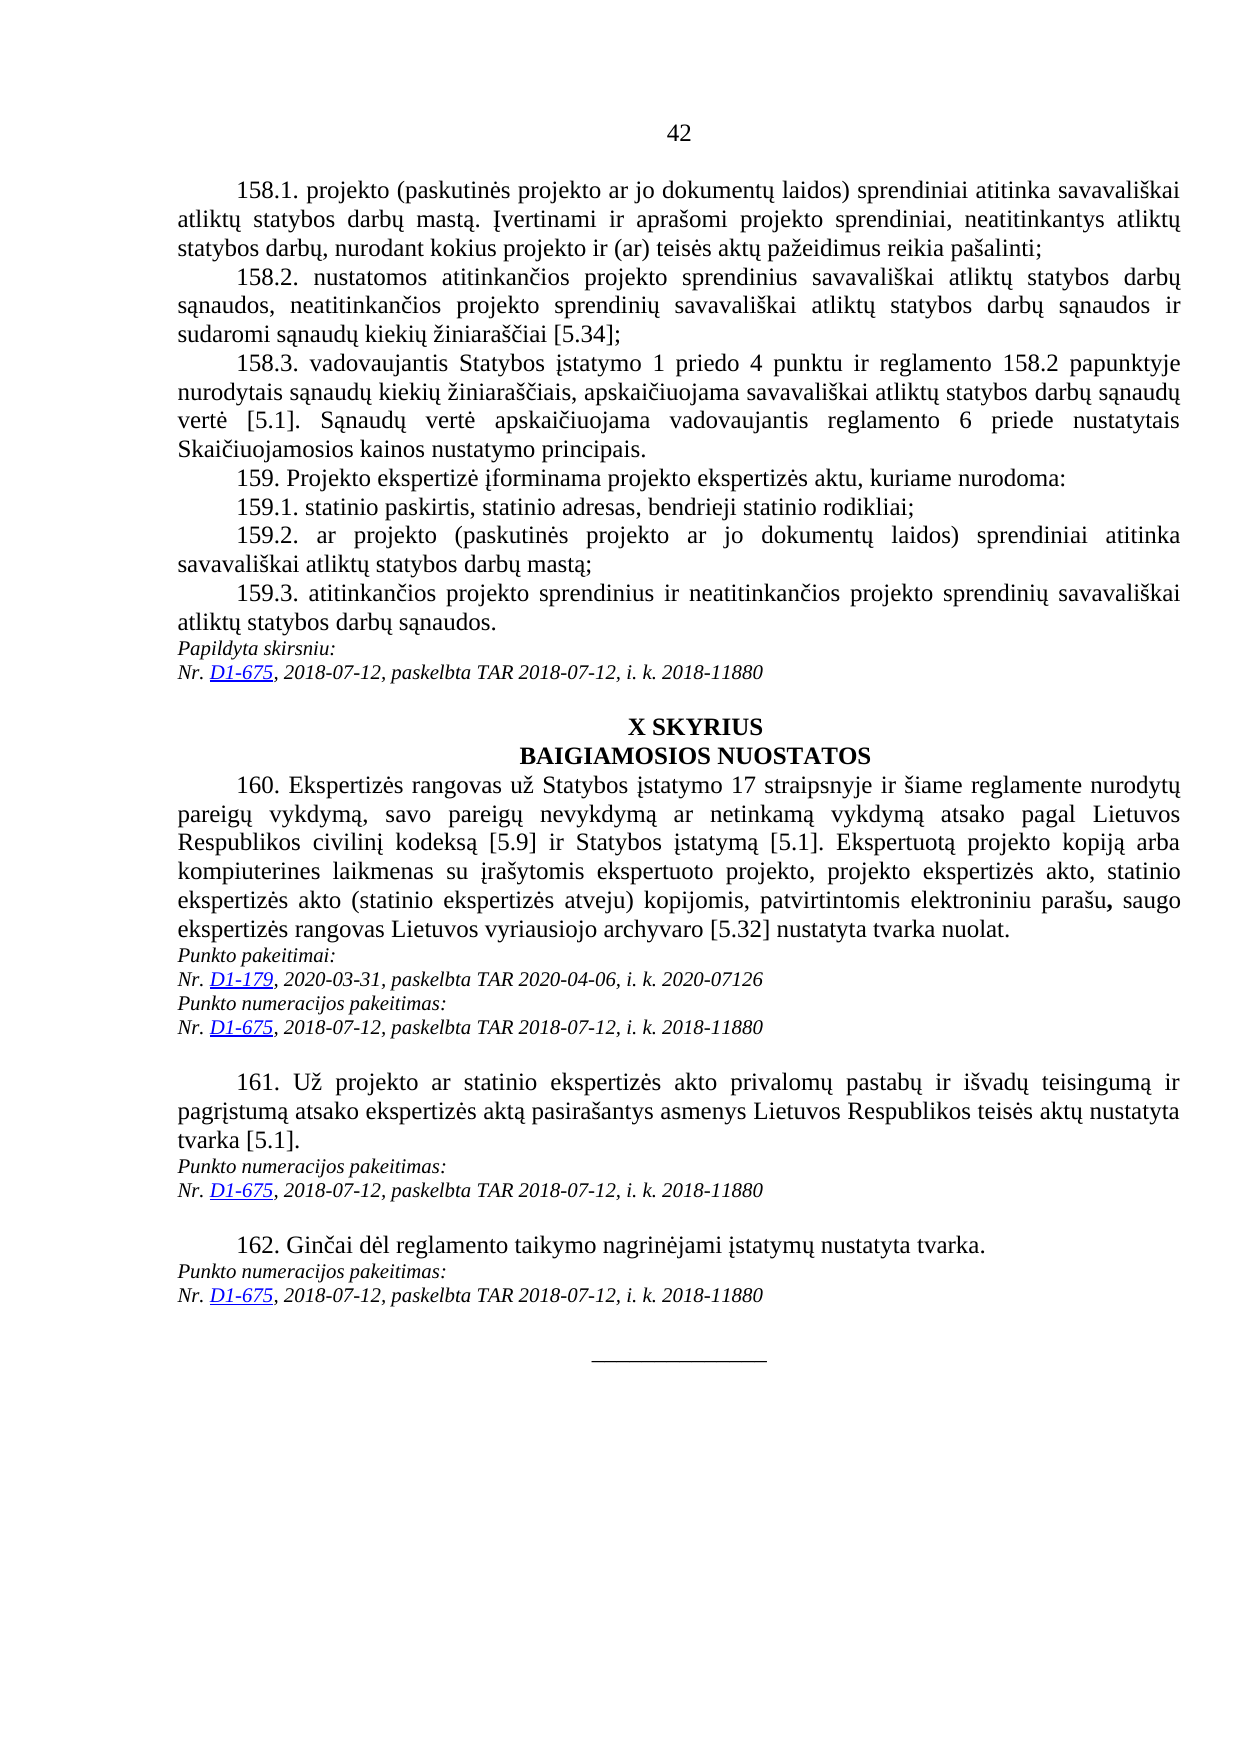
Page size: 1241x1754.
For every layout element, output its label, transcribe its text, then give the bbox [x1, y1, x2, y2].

text Punkto numeracijos pakeitimas: [177, 1259, 1181, 1283]
text Punkto pakeitimai: [177, 942, 1181, 967]
text 159.1. statinio paskirtis, statinio adresas, bendrieji statinio rodikliai; [177, 492, 1181, 521]
text 158.2. nustatomos atitinkančios projekto sprendinius savavališkai atliktų statybos darbų sąnaudos, neatitinkančios projekto sprendinių savavališkai atliktų statybos darbų sąnaudos ir sudaromi sąnaudų kiekių žiniaraščiai [5.34]; [177, 262, 1181, 348]
text X SKYRIUS [177, 712, 1181, 741]
text 159.2. ar projekto (paskutinės projekto ar jo dokumentų laidos) sprendiniai atitinka savavališkai atliktų statybos darbų mastą; [177, 521, 1181, 578]
text 162. Ginčai dėl reglamento taikymo nagrinėjami įstatymų nustatyta tvarka. [177, 1231, 1181, 1259]
text 158.1. projekto (paskutinės projekto ar jo dokumentų laidos) sprendiniai atitinka savavališkai atliktų statybos darbų mastą. Įvertinami ir aprašomi projekto sprendiniai, neatitinkantys atliktų statybos darbų, nurodant kokius projekto ir (ar) teisės aktų pažeidimus reikia pašalinti; [177, 176, 1181, 262]
text 159.3. atitinkančios projekto sprendinius ir neatitinkančios projekto sprendinių savavališkai atliktų statybos darbų sąnaudos. [177, 578, 1181, 636]
text 158.3. vadovaujantis Statybos įstatymo 1 priedo 4 punktu ir reglamento 158.2 papunktyje nurodytais sąnaudų kiekių žiniaraščiais, apskaičiuojama savavališkai atliktų statybos darbų sąnaudų vertė [5.1]. Sąnaudų vertė apskaičiuojama vadovaujantis reglamento 6 priede nustatytais Skaičiuojamosios kainos nustatymo principais. [177, 348, 1181, 463]
text Nr. D1-675, 2018-07-12, paskelbta TAR 2018-07-12, i. k. 2018-11880 [177, 1015, 1181, 1039]
text 160. Ekspertizės rangovas už Statybos įstatymo 17 straipsnyje ir šiame reglamente nurodytų pareigų vykdymą, savo pareigų nevykdymą ar netinkamą vykdymą atsako pagal Lietuvos Respublikos civilinį kodeksą [5.9] ir Statybos įstatymą [5.1]. Ekspertuotą projekto kopiją arba kompiuterines laikmenas su įrašytomis ekspertuoto projekto, projekto ekspertizės akto, statinio ekspertizės akto (statinio ekspertizės atveju) kopijomis, patvirtintomis elektroniniu parašu, saugo ekspertizės rangovas Lietuvos vyriausiojo archyvaro [5.32] nustatyta tvarka nuolat. [177, 770, 1181, 942]
text ______________ [177, 1336, 1181, 1365]
text 161. Už projekto ar statinio ekspertizės akto privalomų pastabų ir išvadų teisingumą ir pagrįstumą atsako ekspertizės aktą pasirašantys asmenys Lietuvos Respublikos teisės aktų nustatyta tvarka [5.1]. [177, 1067, 1181, 1154]
text 159. Projekto ekspertizė įforminama projekto ekspertizės aktu, kuriame nurodoma: [177, 463, 1181, 492]
text Nr. D1-675, 2018-07-12, paskelbta TAR 2018-07-12, i. k. 2018-11880 [177, 660, 1181, 684]
text Punkto numeracijos pakeitimas: [177, 1154, 1181, 1178]
text Nr. D1-179, 2020-03-31, paskelbta TAR 2020-04-06, i. k. 2020-07126 [177, 967, 1181, 991]
text Nr. D1-675, 2018-07-12, paskelbta TAR 2018-07-12, i. k. 2018-11880 [177, 1283, 1181, 1307]
text Nr. D1-675, 2018-07-12, paskelbta TAR 2018-07-12, i. k. 2018-11880 [177, 1178, 1181, 1202]
text Papildyta skirsniu: [177, 636, 1181, 660]
text BAIGIAMOSIOS NUOSTATOS [177, 741, 1181, 770]
text Punkto numeracijos pakeitimas: [177, 991, 1181, 1015]
